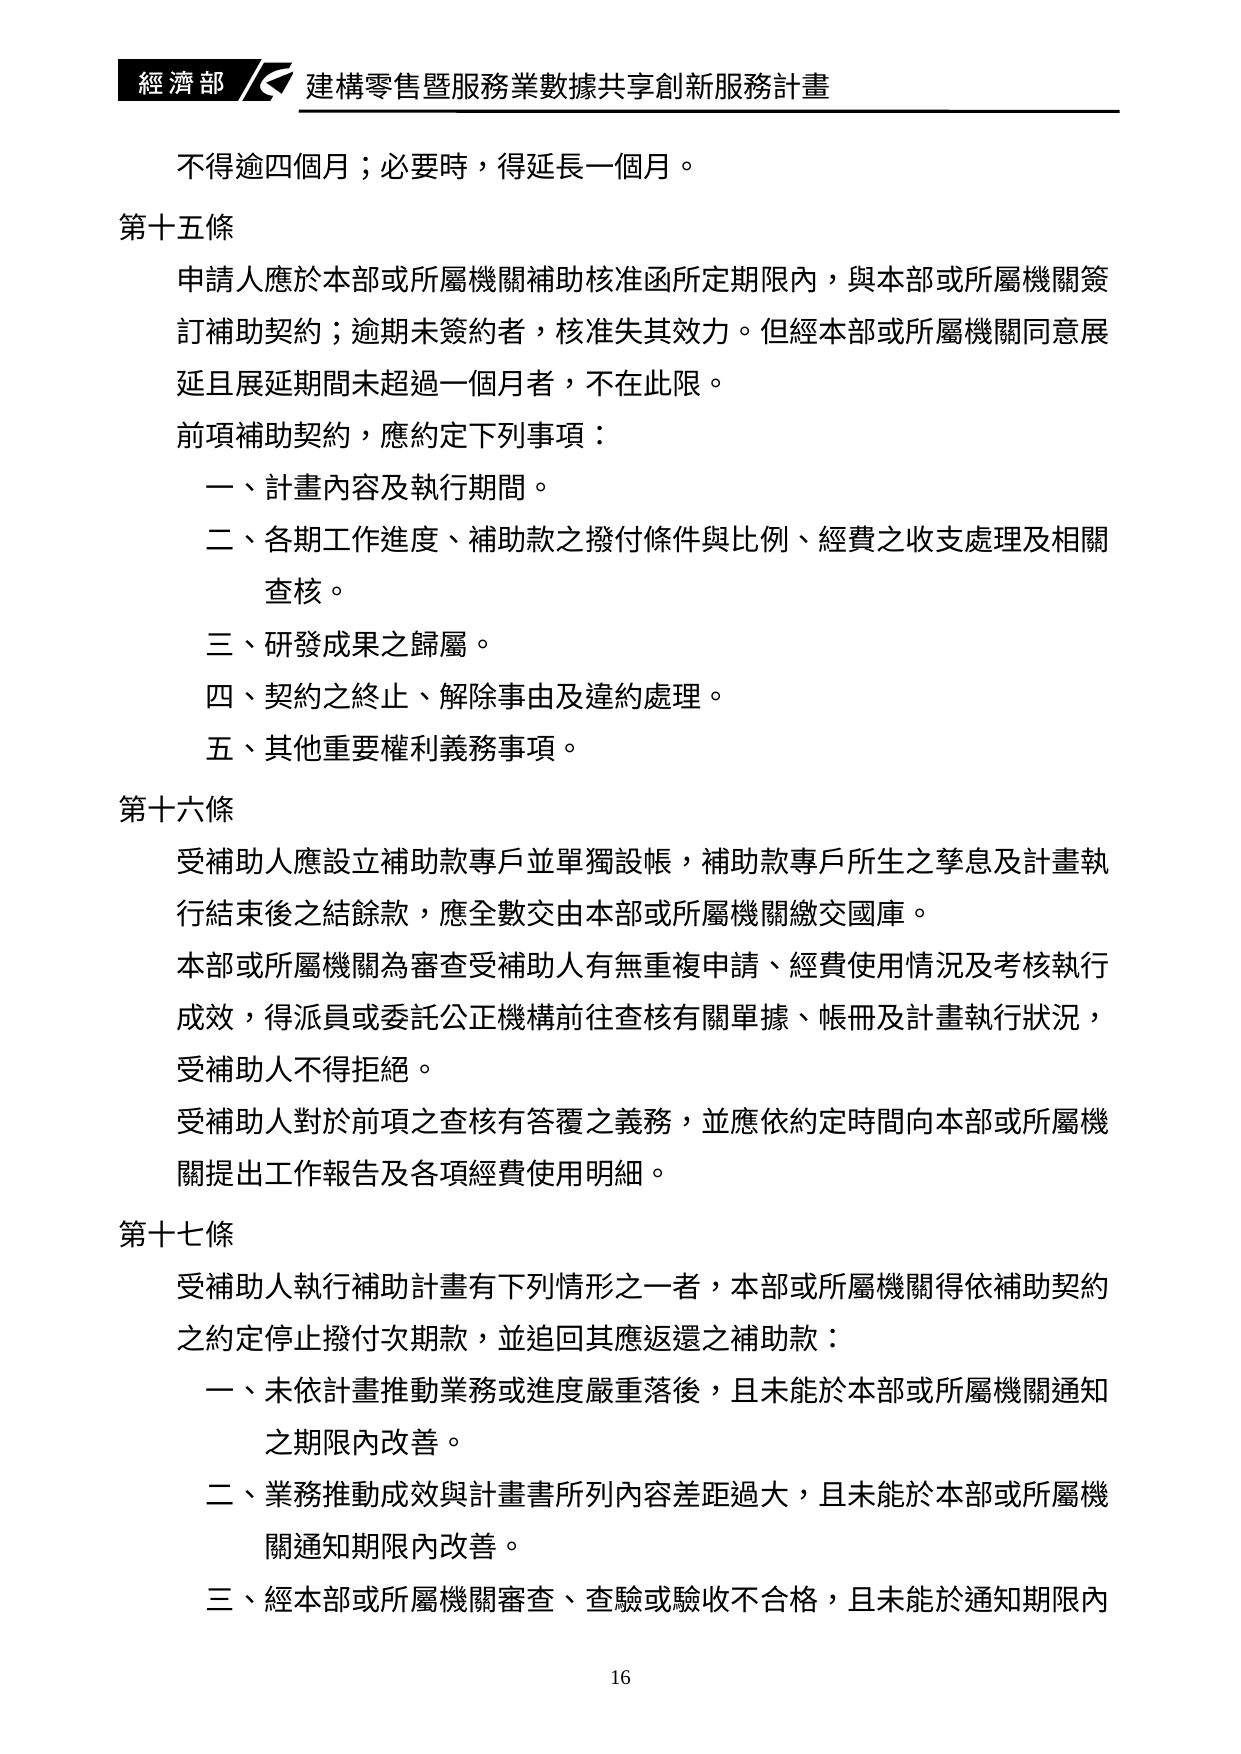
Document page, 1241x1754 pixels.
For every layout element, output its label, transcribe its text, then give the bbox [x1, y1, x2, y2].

text 受補助人執行補助計畫有下列情形之一者，本部或所屬機關得依補助契約之約定停止撥付次期款，並追回其應返還之補助款： [176, 1256, 1122, 1360]
text 受補助人對於前項之查核有答覆之義務，並應依約定時間向本部或所屬機關提出工作報告及各項經費使用明細。 [176, 1091, 1122, 1195]
text 一、計畫內容及執行期間。 [206, 457, 1122, 509]
text 二、業務推動成效與計畫書所列內容差距過大，且未能於本部或所屬機關通知期限內改善。 [206, 1464, 1122, 1568]
text 第十五條 [118, 197, 1122, 249]
text 三、研發成果之歸屬。 [206, 613, 1122, 665]
picture [118, 59, 294, 101]
text 申請人應於本部或所屬機關補助核准函所定期限內，與本部或所屬機關簽訂補助契約；逾期未簽約者，核准失其效力。但經本部或所屬機關同意展延且展延期間未超過一個月者，不在此限。 [176, 249, 1122, 405]
text 三、經本部或所屬機關審查、查驗或驗收不合格，且未能於通知期限內 [206, 1568, 1122, 1620]
text 第十七條 [118, 1204, 1122, 1256]
text 二、各期工作進度、補助款之撥付條件與比例、經費之收支處理及相關查核。 [206, 509, 1122, 613]
text 五、其他重要權利義務事項。 [206, 717, 1122, 769]
text 受補助人應設立補助款專戶並單獨設帳，補助款專戶所生之孳息及計畫執行結束後之結餘款，應全數交由本部或所屬機關繳交國庫。 [176, 830, 1122, 934]
text 補助計畫之審查，自申請人文件齊備之日起至審查完竣通知申請人之日止，不得逾四個月；必要時，得延長一個月。 [176, 136, 1122, 188]
text 本部或所屬機關為審查受補助人有無重複申請、經費使用情況及考核執行成效，得派員或委託公正機構前往查核有關單據、帳冊及計畫執行狀況，受補助人不得拒絕。 [176, 934, 1122, 1091]
text 四、契約之終止、解除事由及違約處理。 [206, 665, 1122, 717]
text 一、未依計畫推動業務或進度嚴重落後，且未能於本部或所屬機關通知之期限內改善。 [206, 1360, 1122, 1464]
text 前項補助契約，應約定下列事項： [176, 405, 1122, 457]
text 第十六條 [118, 778, 1122, 830]
